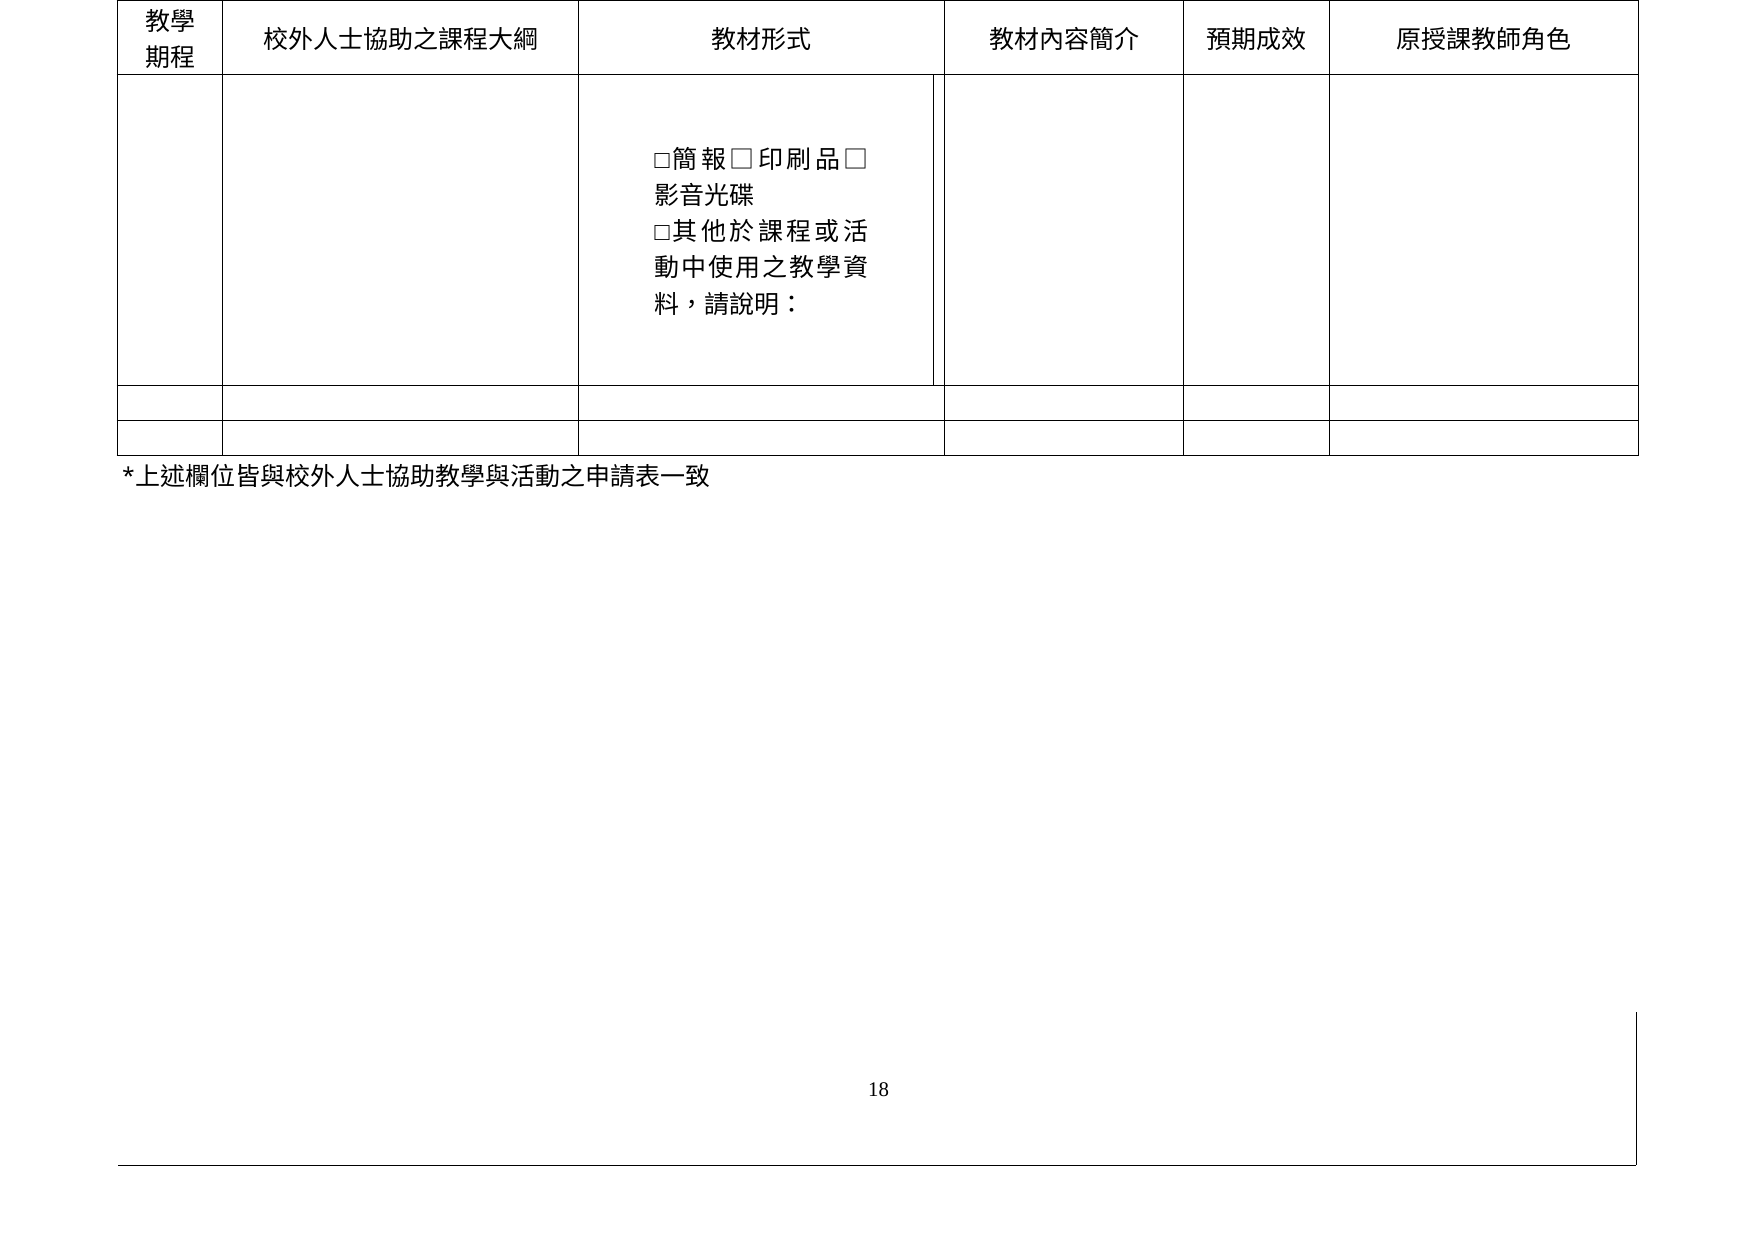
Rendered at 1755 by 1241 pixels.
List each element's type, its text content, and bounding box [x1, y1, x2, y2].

table_cell [1330, 386, 1638, 420]
table_cell [945, 75, 1183, 385]
table_cell [579, 386, 944, 420]
table_cell □簡報□印刷品□影音光碟 □其他於課程或活動中使用之教學資料，請說明： [579, 75, 933, 385]
table_cell [1184, 75, 1329, 385]
table_cell [1330, 421, 1638, 455]
table_cell [223, 421, 578, 455]
table_cell [1184, 421, 1329, 455]
table_header 教材內容簡介 [945, 1, 1183, 73]
table_header 教學 期程 [118, 1, 222, 73]
table_cell [1184, 386, 1329, 420]
table_cell [118, 75, 222, 385]
table_cell [579, 421, 944, 455]
table_cell [1330, 75, 1638, 385]
table_cell [934, 75, 944, 385]
table_cell [118, 386, 222, 420]
table_cell [945, 421, 1183, 455]
table_header 原授課教師角色 [1330, 1, 1638, 73]
table_cell [945, 386, 1183, 420]
table_header 教材形式 [579, 1, 944, 73]
table_cell [223, 386, 578, 420]
table_cell [118, 421, 222, 455]
table_header 校外人士協助之課程大綱 [223, 1, 578, 73]
table_cell [223, 75, 578, 385]
text *上述欄位皆與校外人士協助教學與活動之申請表一致 [118, 456, 1636, 492]
table_header 預期成效 [1184, 1, 1329, 73]
